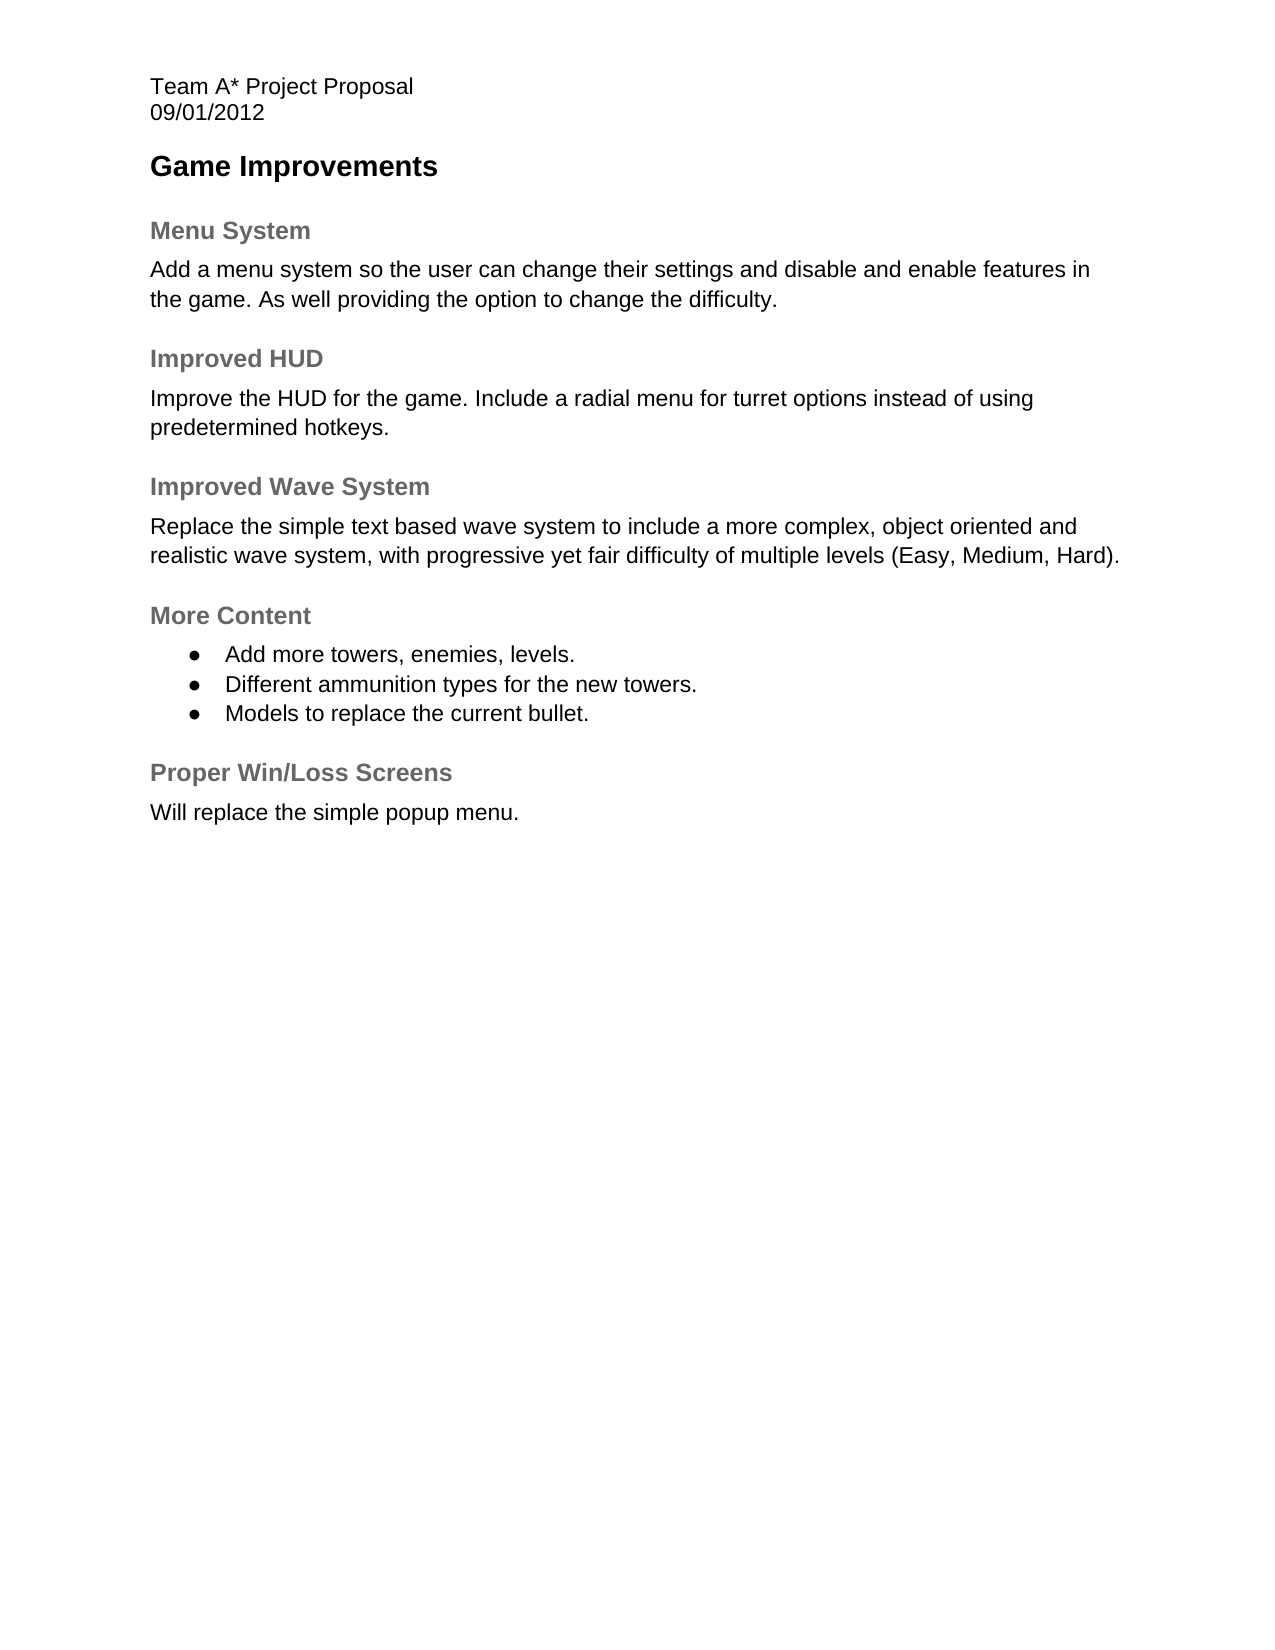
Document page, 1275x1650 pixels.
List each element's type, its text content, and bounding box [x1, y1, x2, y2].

subtitle Proper Win/Loss Screens [150, 759, 1125, 787]
subtitle More Content [150, 602, 1125, 629]
subtitle Improved Wave System [150, 473, 1125, 501]
text Will replace the simple popup menu. [150, 800, 1125, 825]
text Add a menu system so the user can change their settings and disable and enable features in the game. As well providing the option to change the difficulty. [150, 257, 1125, 312]
list Models to replace the current bullet. [187, 701, 1125, 726]
subtitle Improved HUD [150, 345, 1125, 373]
text Improve the HUD for the game. Include a radial menu for turret options instead of using predetermined hotkeys. [150, 385, 1125, 440]
subtitle Menu System [150, 217, 1125, 244]
text Replace the simple text based wave system to include a more complex, object oriented and realistic wave system, with progressive yet fair difficulty of multiple levels (Easy, Medium, Hard). [150, 514, 1125, 569]
list Different ammunition types for the new towers. [187, 671, 1125, 697]
text Game Improvements [150, 150, 1125, 183]
list Add more towers, enemies, levels. [187, 642, 1125, 668]
